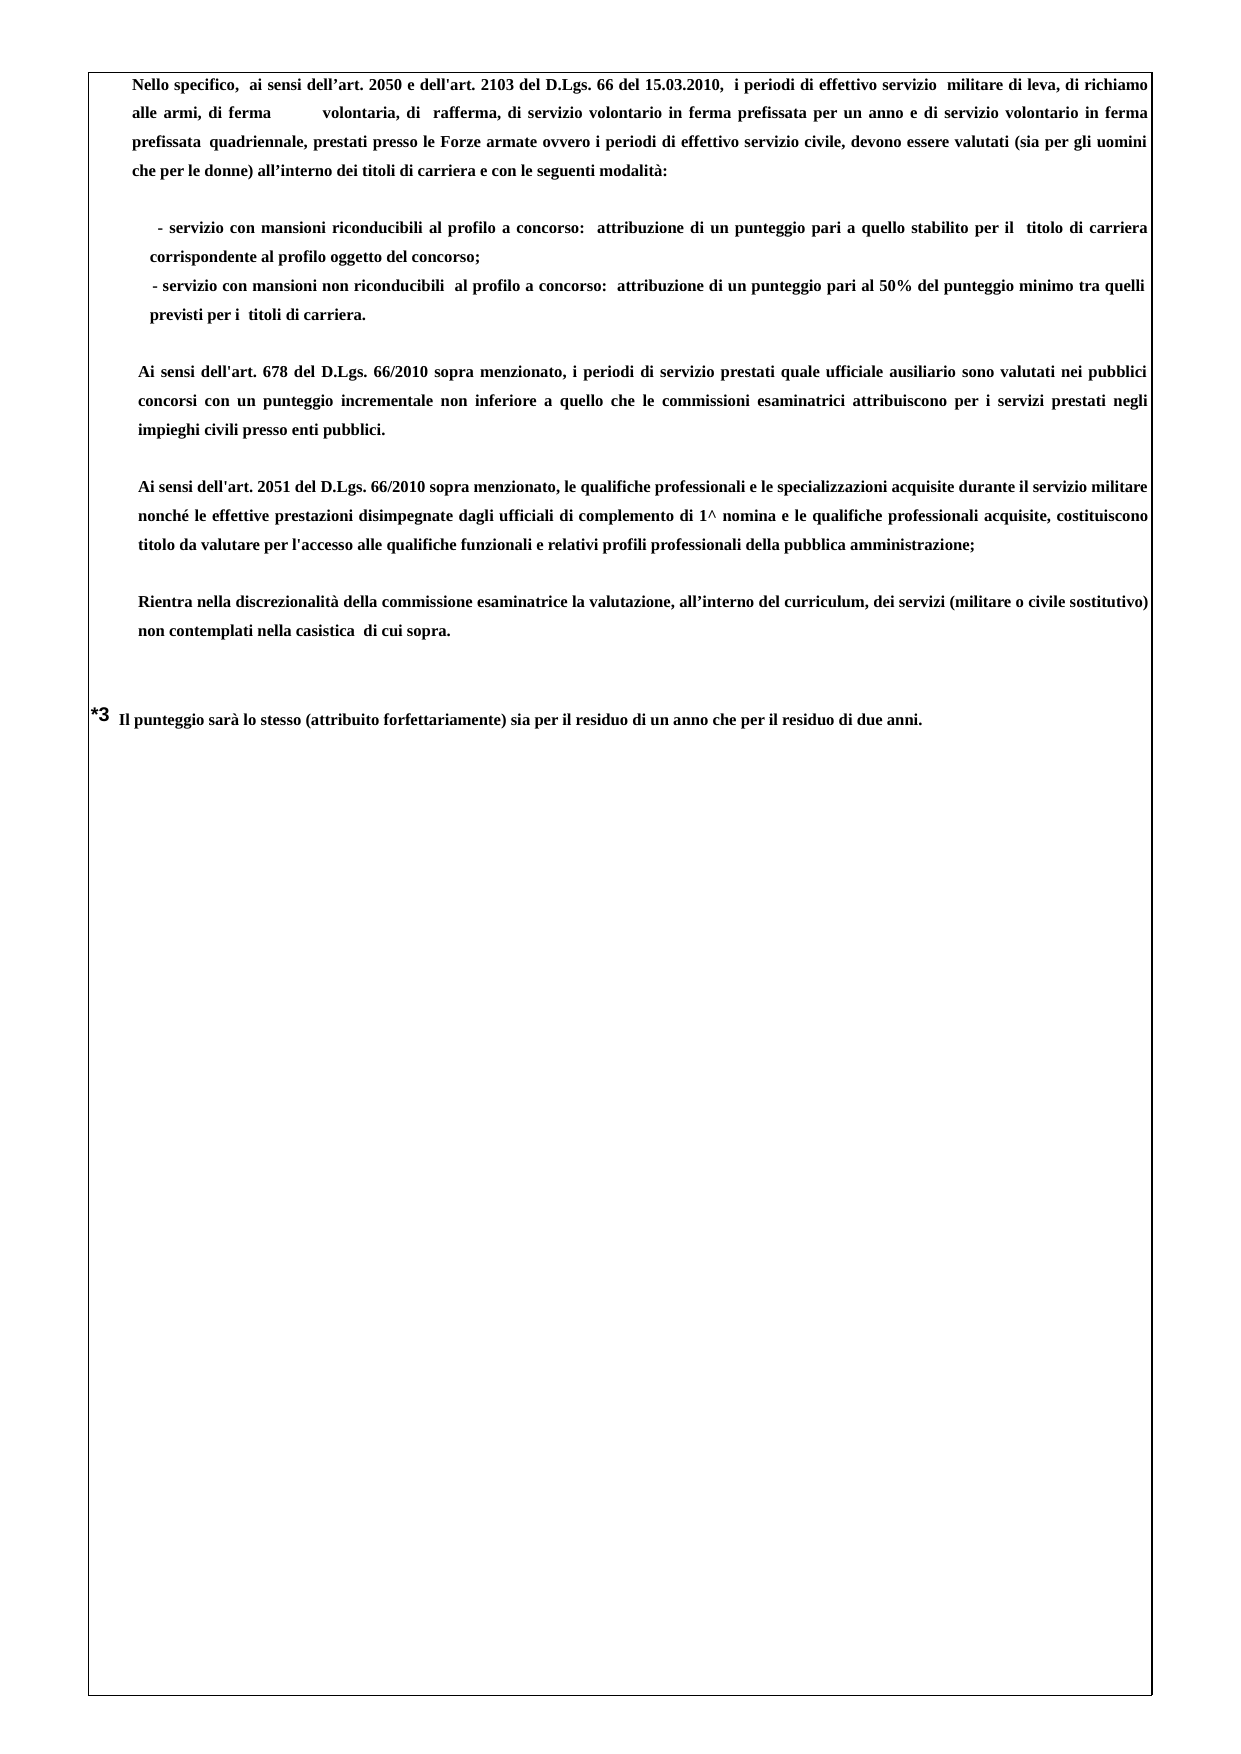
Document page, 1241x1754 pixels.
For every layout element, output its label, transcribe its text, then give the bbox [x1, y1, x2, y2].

text *3 Il punteggio sarà lo stesso (attribuito forfettariamente) sia per il residuo di un anno che per il residuo di due anni. [91, 703, 1149, 739]
text Ai sensi dell'art. 678 del D.Lgs. 66/2010 sopra menzionato, i periodi di servizio prestati quale ufficiale ausiliario sono valutati nei pubblici concorsi con un punteggio incrementale non inferiore a quello che le commissioni esaminatrici attribuiscono per i servizi prestati negli impieghi civili presso enti pubblici. [138, 362, 1149, 448]
text Ai sensi dell'art. 2051 del D.Lgs. 66/2010 sopra menzionato, le qualifiche professionali e le specializzazioni acquisite durante il servizio militare nonché le effettive prestazioni disimpegnate dagli ufficiali di complemento di 1^ nomina e le qualifiche professionali acquisite, costituiscono titolo da valutare per l'accesso alle qualifiche funzionali e relativi profili professionali della pubblica amministrazione; [138, 477, 1149, 563]
list - servizio con mansioni riconducibili al profilo a concorso: attribuzione di un punteggio pari a quello stabilito per il titolo di carriera corrispondente al profilo oggetto del concorso; [102, 218, 1149, 276]
text Rientra nella discrezionalità della commissione esaminatrice la valutazione, all’interno del curriculum, dei servizi (militare o civile sostitutivo) non contemplati nella casistica di cui sopra. [138, 592, 1149, 649]
text Nello specifico, ai sensi dell’art. 2050 e dell'art. 2103 del D.Lgs. 66 del 15.03.2010, i periodi di effettivo servizio militare di leva, di richiamo alle armi, di ferma volontaria, di rafferma, di servizio volontario in ferma prefissata per un anno e di servizio volontario in ferma prefissata quadriennale, prestati presso le Forze armate ovvero i periodi di effettivo servizio civile, devono essere valutati (sia per gli uomini che per le donne) all’interno dei titoli di carriera e con le seguenti modalità: [132, 74, 1149, 189]
list - servizio con mansioni non riconducibili al profilo a concorso: attribuzione di un punteggio pari al 50% del punteggio minimo tra quelli previsti per i titoli di carriera. [102, 276, 1149, 333]
